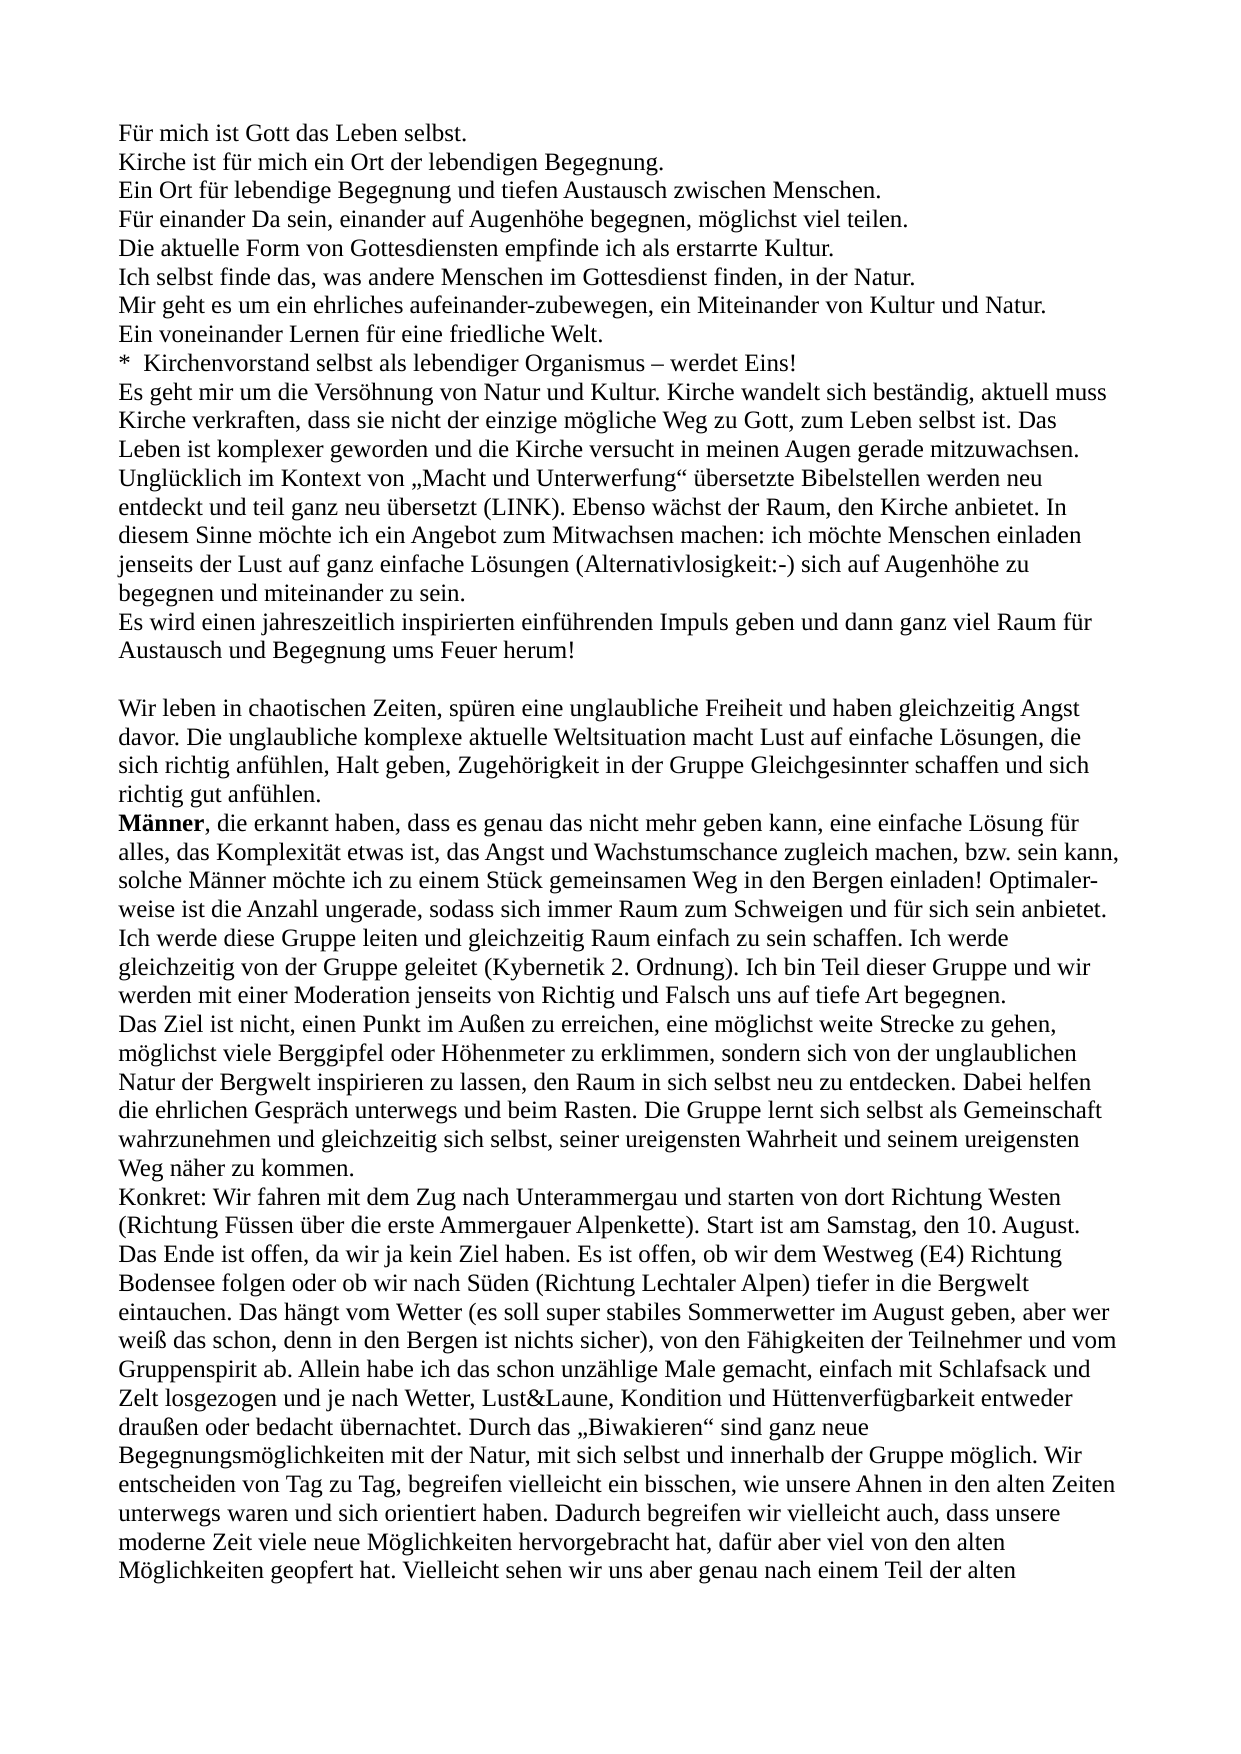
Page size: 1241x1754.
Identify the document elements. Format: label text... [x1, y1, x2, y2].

text * Kirchenvorstand selbst als lebendiger Organismus – werdet Eins! [118, 348, 1122, 377]
text Mir geht es um ein ehrliches aufeinander-zubewegen, ein Miteinander von Kultur und Natur. [118, 291, 1122, 319]
text Das Ziel ist nicht, einen Punkt im Außen zu erreichen, eine möglichst weite Strecke zu gehen, möglichst viele Berggipfel oder Höhenmeter zu erklimmen, sondern sich von der unglaublichen Natur der Bergwelt inspirieren zu lassen, den Raum in sich selbst neu zu entdecken. Dabei helfen die ehrlichen Gespräch unterwegs und beim Rasten. Die Gruppe lernt sich selbst als Gemeinschaft wahrzunehmen und gleichzeitig sich selbst, seiner ureigensten Wahrheit und seinem ureigensten Weg näher zu kommen. [118, 1009, 1122, 1182]
text Wir leben in chaotischen Zeiten, spüren eine unglaubliche Freiheit und haben gleichzeitig Angst davor. Die unglaubliche komplexe aktuelle Weltsituation macht Lust auf einfache Lösungen, die sich richtig anfühlen, Halt geben, Zugehörigkeit in der Gruppe Gleichgesinnter schaffen und sich richtig gut anfühlen. Männer, die erkannt haben, dass es genau das nicht mehr geben kann, eine einfache Lösung für alles, das Komplexität etwas ist, das Angst und Wachstumschance zugleich machen, bzw. sein kann, solche Männer möchte ich zu einem Stück gemeinsamen Weg in den Bergen einladen! Optimaler- weise ist die Anzahl ungerade, sodass sich immer Raum zum Schweigen und für sich sein anbietet. [118, 693, 1122, 923]
text Ich werde diese Gruppe leiten und gleichzeitig Raum einfach zu sein schaffen. Ich werde gleichzeitig von der Gruppe geleitet (Kybernetik 2. Ordnung). Ich bin Teil dieser Gruppe und wir werden mit einer Moderation jenseits von Richtig und Falsch uns auf tiefe Art begegnen. [118, 923, 1122, 1009]
text Ein voneinander Lernen für eine friedliche Welt. [118, 319, 1122, 348]
text Es wird einen jahreszeitlich inspirierten einführenden Impuls geben und dann ganz viel Raum für Austausch und Begegnung ums Feuer herum! [118, 607, 1122, 693]
text Für mich ist Gott das Leben selbst. Kirche ist für mich ein Ort der lebendigen Begegnung. Ein Ort für lebendige Begegnung und tiefen Austausch zwischen Menschen. [118, 118, 1122, 204]
text Für einander Da sein, einander auf Augenhöhe begegnen, möglichst viel teilen. Die aktuelle Form von Gottesdiensten empfinde ich als erstarrte Kultur. Ich selbst finde das, was andere Menschen im Gottesdienst finden, in der Natur. [118, 204, 1122, 291]
text Es geht mir um die Versöhnung von Natur und Kultur. Kirche wandelt sich beständig, aktuell muss Kirche verkraften, dass sie nicht der einzige mögliche Weg zu Gott, zum Leben selbst ist. Das Leben ist komplexer geworden und die Kirche versucht in meinen Augen gerade mitzuwachsen. Unglücklich im Kontext von „Macht und Unterwerfung“ übersetzte Bibelstellen werden neu entdeckt und teil ganz neu übersetzt (LINK). Ebenso wächst der Raum, den Kirche anbietet. In diesem Sinne möchte ich ein Angebot zum Mitwachsen machen: ich möchte Menschen einladen jenseits der Lust auf ganz einfache Lösungen (Alternativlosigkeit:-) sich auf Augenhöhe zu begegnen und miteinander zu sein. [118, 377, 1122, 607]
text Konkret: Wir fahren mit dem Zug nach Unterammergau und starten von dort Richtung Westen (Richtung Füssen über die erste Ammergauer Alpenkette). Start ist am Samstag, den 10. August. Das Ende ist offen, da wir ja kein Ziel haben. Es ist offen, ob wir dem Westweg (E4) Richtung Bodensee folgen oder ob wir nach Süden (Richtung Lechtaler Alpen) tiefer in die Bergwelt eintauchen. Das hängt vom Wetter (es soll super stabiles Sommerwetter im August geben, aber wer weiß das schon, denn in den Bergen ist nichts sicher), von den Fähigkeiten der Teilnehmer und vom Gruppenspirit ab. Allein habe ich das schon unzählige Male gemacht, einfach mit Schlafsack und Zelt losgezogen und je nach Wetter, Lust&Laune, Kondition und Hüttenverfügbarkeit entweder draußen oder bedacht übernachtet. Durch das „Biwakieren“ sind ganz neue Begegnungsmöglichkeiten mit der Natur, mit sich selbst und innerhalb der Gruppe möglich. Wir entscheiden von Tag zu Tag, begreifen vielleicht ein bisschen, wie unsere Ahnen in den alten Zeiten unterwegs waren und sich orientiert haben. Dadurch begreifen wir vielleicht auch, dass unsere moderne Zeit viele neue Möglichkeiten hervorgebracht hat, dafür aber viel von den alten Möglichkeiten geopfert hat. Vielleicht sehen wir uns aber genau nach einem Teil der alten [118, 1182, 1122, 1584]
